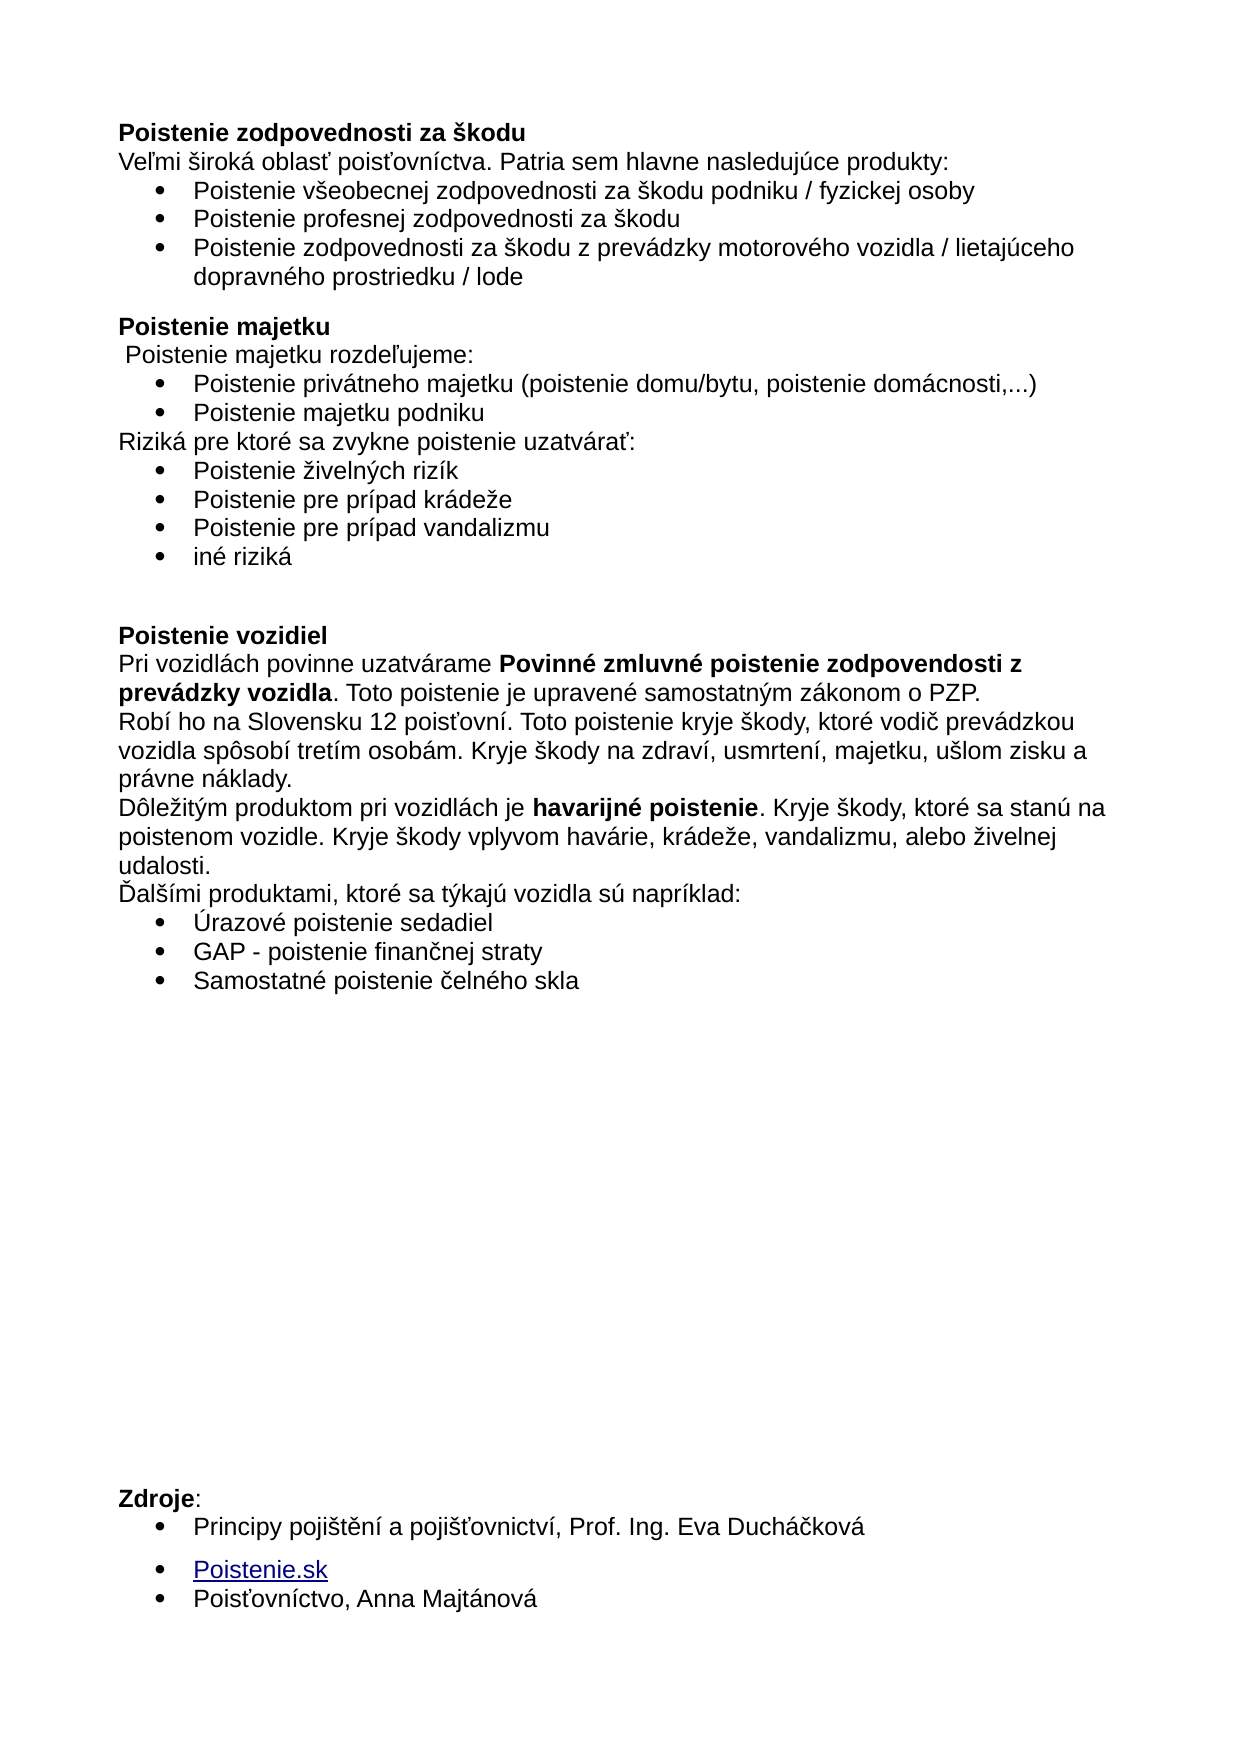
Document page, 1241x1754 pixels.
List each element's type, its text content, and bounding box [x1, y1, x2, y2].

list Poistenie zodpovednosti za škodu z prevádzky motorového vozidla / lietajúceho dopravného prostriedku / lode [156, 233, 1122, 291]
text Robí ho na Slovensku 12 poisťovní. Toto poistenie kryje škody, ktoré vodič prevádzkou vozidla spôsobí tretím osobám. Kryje škody na zdraví, usmrtení, majetku, ušlom zisku a právne náklady. [118, 707, 1122, 793]
text Pri vozidlách povinne uzatvárame Povinné zmluvné poistenie zodpovendosti z prevádzky vozidla. Toto poistenie je upravené samostatným zákonom o PZP. [118, 649, 1122, 707]
text Poistenie majetku rozdeľujeme: [118, 341, 1122, 369]
list Principy pojištění a pojišťovnictví, Prof. Ing. Eva Ducháčková [156, 1512, 1122, 1541]
list Úrazové poistenie sedadiel [156, 908, 1122, 937]
list Poistenie živelných rizík [156, 456, 1122, 484]
list Poisťovníctvo, Anna Majtánová [156, 1584, 1122, 1613]
list Poistenie profesnej zodpovednosti za škodu [156, 204, 1122, 233]
list Poistenie všeobecnej zodpovednosti za škodu podniku / fyzickej osoby [156, 176, 1122, 204]
list Poistenie pre prípad krádeže [156, 484, 1122, 513]
list Poistenie pre prípad vandalizmu [156, 513, 1122, 542]
list GAP - poistenie finančnej straty [156, 937, 1122, 966]
text Riziká pre ktoré sa zvykne poistenie uzatvárať: [118, 427, 1122, 456]
list Samostatné poistenie čelného skla [156, 966, 1122, 995]
list Poistenie privátneho majetku (poistenie domu/bytu, poistenie domácnosti,...) [156, 369, 1122, 398]
subtitle Poistenie vozidiel [118, 621, 1122, 649]
list Poistenie.sk [156, 1556, 1122, 1584]
list iné riziká [156, 542, 1122, 571]
list Zdroje: [118, 1483, 1122, 1512]
subtitle Poistenie majetku [118, 312, 1122, 341]
subtitle Poistenie zodpovednosti za škodu [118, 118, 1122, 147]
text Veľmi široká oblasť poisťovníctva. Patria sem hlavne nasledujúce produkty: [118, 147, 1122, 176]
text Ďalšími produktami, ktoré sa týkajú vozidla sú napríklad: [118, 879, 1122, 908]
text Dôležitým produktom pri vozidlách je havarijné poistenie. Kryje škody, ktoré sa stanú na poistenom vozidle. Kryje škody vplyvom havárie, krádeže, vandalizmu, alebo živelnej udalosti. [118, 793, 1122, 879]
list Poistenie majetku podniku [156, 398, 1122, 427]
